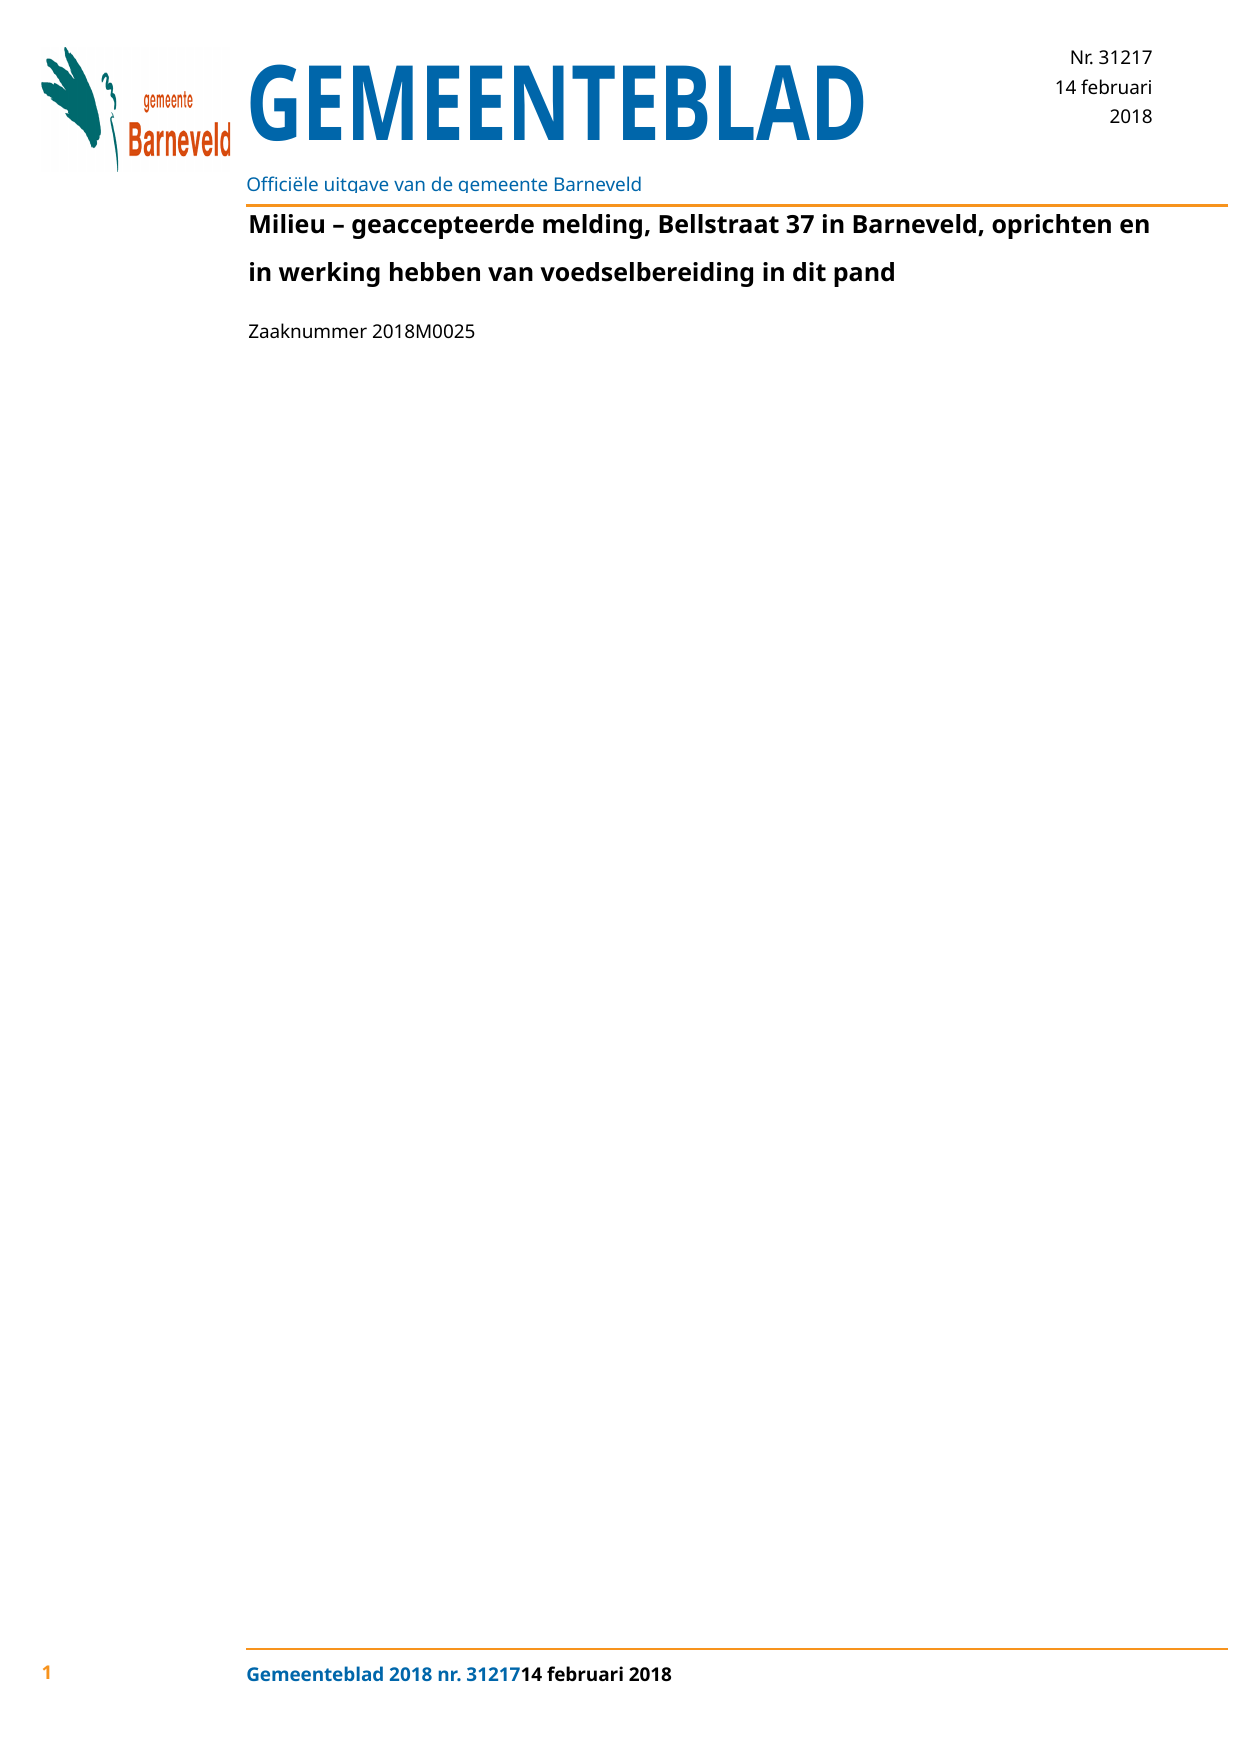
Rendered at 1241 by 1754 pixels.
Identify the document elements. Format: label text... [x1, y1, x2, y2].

text Milieu – geaccepteerde melding, Bellstraat 37 in Barneveld, oprichten en in werking hebben van voedselbereiding in dit pand [248, 207, 1152, 288]
picture [41, 47, 231, 172]
text Zaaknummer 2018M0025 [248, 318, 1152, 344]
